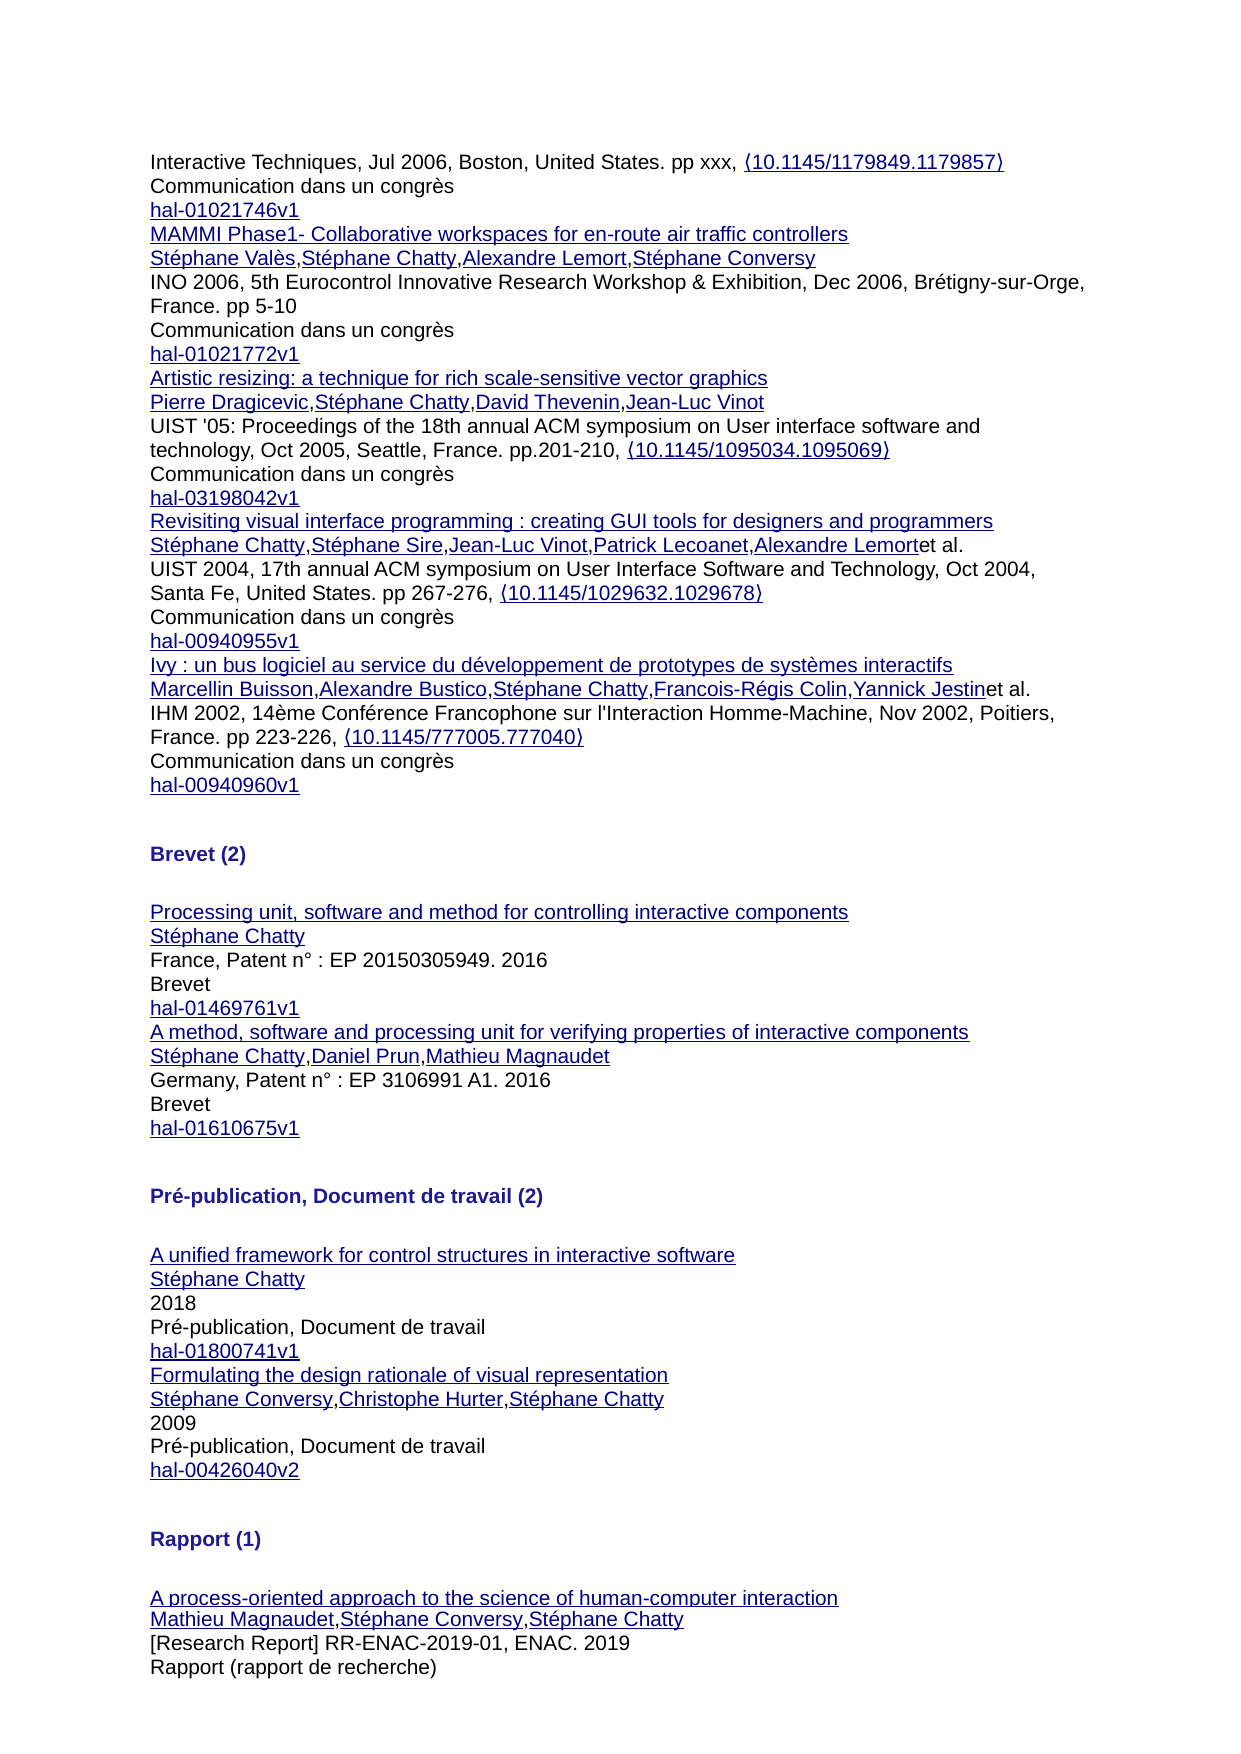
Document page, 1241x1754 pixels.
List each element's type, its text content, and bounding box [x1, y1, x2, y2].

table_cell Formulating the design rationale of visual representation Stéphane Conversy,Christophe Hurter,Stéphane Chatty 2009 Pré-publication, Document de travail hal-00426040v2 [150, 1363, 1090, 1482]
table_header A unified framework for control structures in interactive software Stéphane Chatty 2018 Pré-publication, Document de travail hal-01800741v1 [150, 1243, 1090, 1362]
table_cell Artistic resizing: a technique for rich scale-sensitive vector graphics Pierre Dragicevic,Stéphane Chatty,David Thevenin,Jean-Luc Vinot UIST '05: Proceedings of the 18th annual ACM symposium on User interface software and technology, Oct 2005, Seattle, France. pp.201-210, ⟨10.1145/1095034.1095069⟩ Communication dans un congrès hal-03198042v1 [150, 366, 1090, 509]
table_cell Ivy : un bus logiciel au service du développement de prototypes de systèmes interactifs Marcellin Buisson,Alexandre Bustico,Stéphane Chatty,Francois-Régis Colin,Yannick Jestinet al. IHM 2002, 14ème Conférence Francophone sur l'Interaction Homme-Machine, Nov 2002, Poitiers, France. pp 223-226, ⟨10.1145/777005.777040⟩ Communication dans un congrès hal-00940960v1 [150, 653, 1090, 797]
table_cell Artistic resizing : a technique for rich scale-sensitive vector graphics Pierre Dragicevic,Stéphane Chatty,David Thevenin,Jean-Luc Vinot SIGGRAPH 2006, 33rd International Conference and Exhibition on Computer Graphics and Interactive Techniques, Jul 2006, Boston, United States. pp xxx, ⟨10.1145/1179849.1179857⟩ Communication dans un congrès hal-01021746v1 [150, 150, 1090, 222]
table_cell MAMMI Phase1- Collaborative workspaces for en-route air traffic controllers Stéphane Valès,Stéphane Chatty,Alexandre Lemort,Stéphane Conversy INO 2006, 5th Eurocontrol Innovative Research Workshop & Exhibition, Dec 2006, Brétigny-sur-Orge, France. pp 5-10 Communication dans un congrès hal-01021772v1 [150, 222, 1090, 366]
subtitle Rapport (1) [150, 1527, 1090, 1551]
table_cell A method, software and processing unit for verifying properties of interactive components Stéphane Chatty,Daniel Prun,Mathieu Magnaudet Germany, Patent n° : EP 3106991 A1. 2016 Brevet hal-01610675v1 [150, 1020, 1090, 1139]
table_cell Revisiting visual interface programming : creating GUI tools for designers and programmers Stéphane Chatty,Stéphane Sire,Jean-Luc Vinot,Patrick Lecoanet,Alexandre Lemortet al. UIST 2004, 17th annual ACM symposium on User Interface Software and Technology, Oct 2004, Santa Fe, United States. pp 267-276, ⟨10.1145/1029632.1029678⟩ Communication dans un congrès hal-00940955v1 [150, 509, 1090, 653]
subtitle Brevet (2) [150, 842, 1090, 866]
subtitle Pré-publication, Document de travail (2) [150, 1184, 1090, 1208]
table_header Processing unit, software and method for controlling interactive components Stéphane Chatty France, Patent n° : EP 20150305949. 2016 Brevet hal-01469761v1 [150, 900, 1090, 1020]
table_header A process-oriented approach to the science of human-computer interaction Mathieu Magnaudet,Stéphane Conversy,Stéphane Chatty [Research Report] RR-ENAC-2019-01, ENAC. 2019 Rapport (rapport de recherche) [150, 1585, 1090, 1679]
